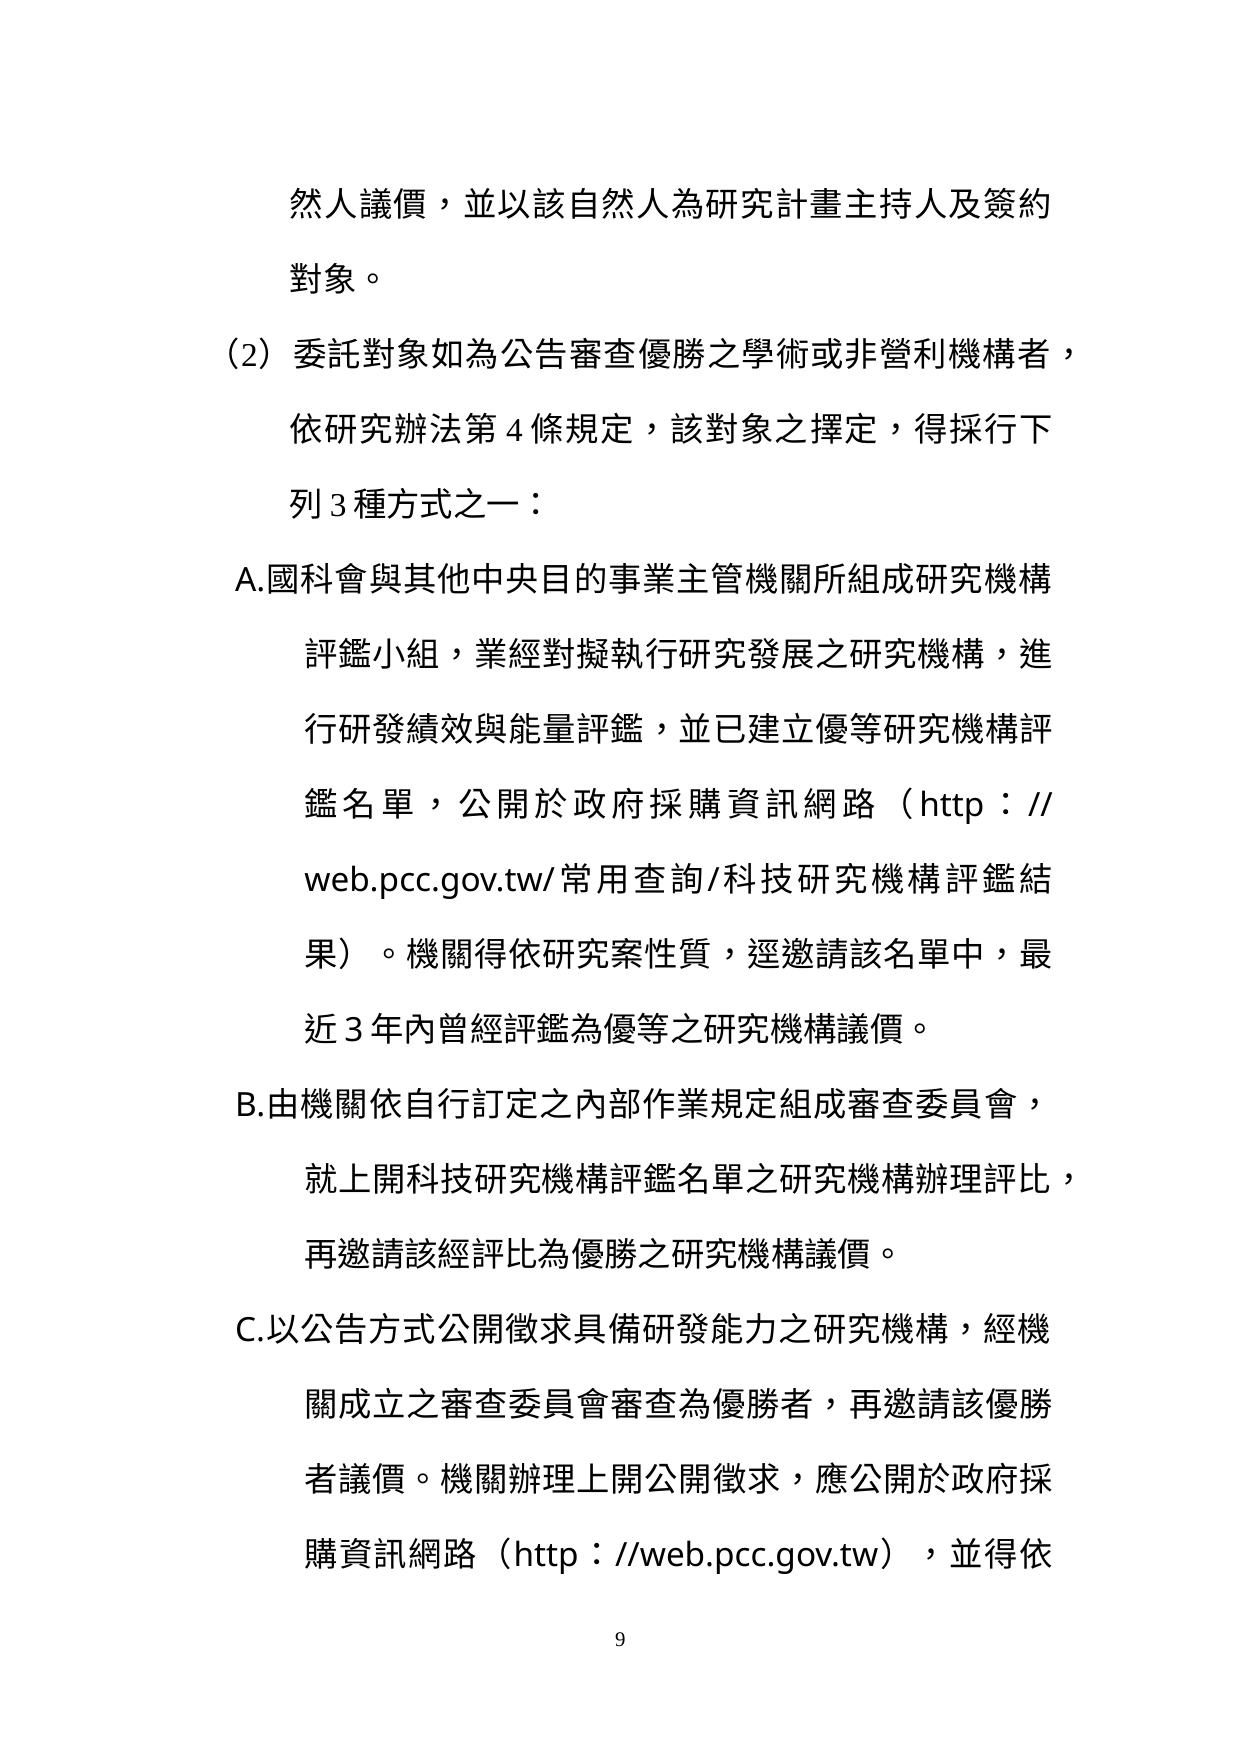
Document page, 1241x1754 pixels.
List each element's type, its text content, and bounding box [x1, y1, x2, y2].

text C.以公告方式公開徵求具備研發能力之研究機構，經機關成立之審查委員會審查為優勝者，再邀請該優勝者議價。機關辦理上開公開徵求，應公開於政府採購資訊網路（http：//web.pcc.gov.tw），並得依 [187, 1289, 1053, 1589]
text 然人議價，並以該自然人為研究計畫主持人及簽約對象。 [206, 164, 1053, 314]
text A.國科會與其他中央目的事業主管機關所組成研究機構評鑑小組，業經對擬執行研究發展之研究機構，進行研發績效與能量評鑑，並已建立優等研究機構評鑑名單，公開於政府採購資訊網路（http：//web.pcc.gov.tw/常用查詢/科技研究機構評鑑結果）。機關得依研究案性質，逕邀請該名單中，最近3年內曾經評鑑為優等之研究機構議價。 [187, 539, 1053, 1064]
text （2）委託對象如為公告審查優勝之學術或非營利機構者，依研究辦法第4條規定，該對象之擇定，得採行下列3種方式之一： [206, 314, 1053, 539]
text B.由機關依自行訂定之內部作業規定組成審查委員會，就上開科技研究機構評鑑名單之研究機構辦理評比，再邀請該經評比為優勝之研究機構議價。 [187, 1064, 1053, 1289]
